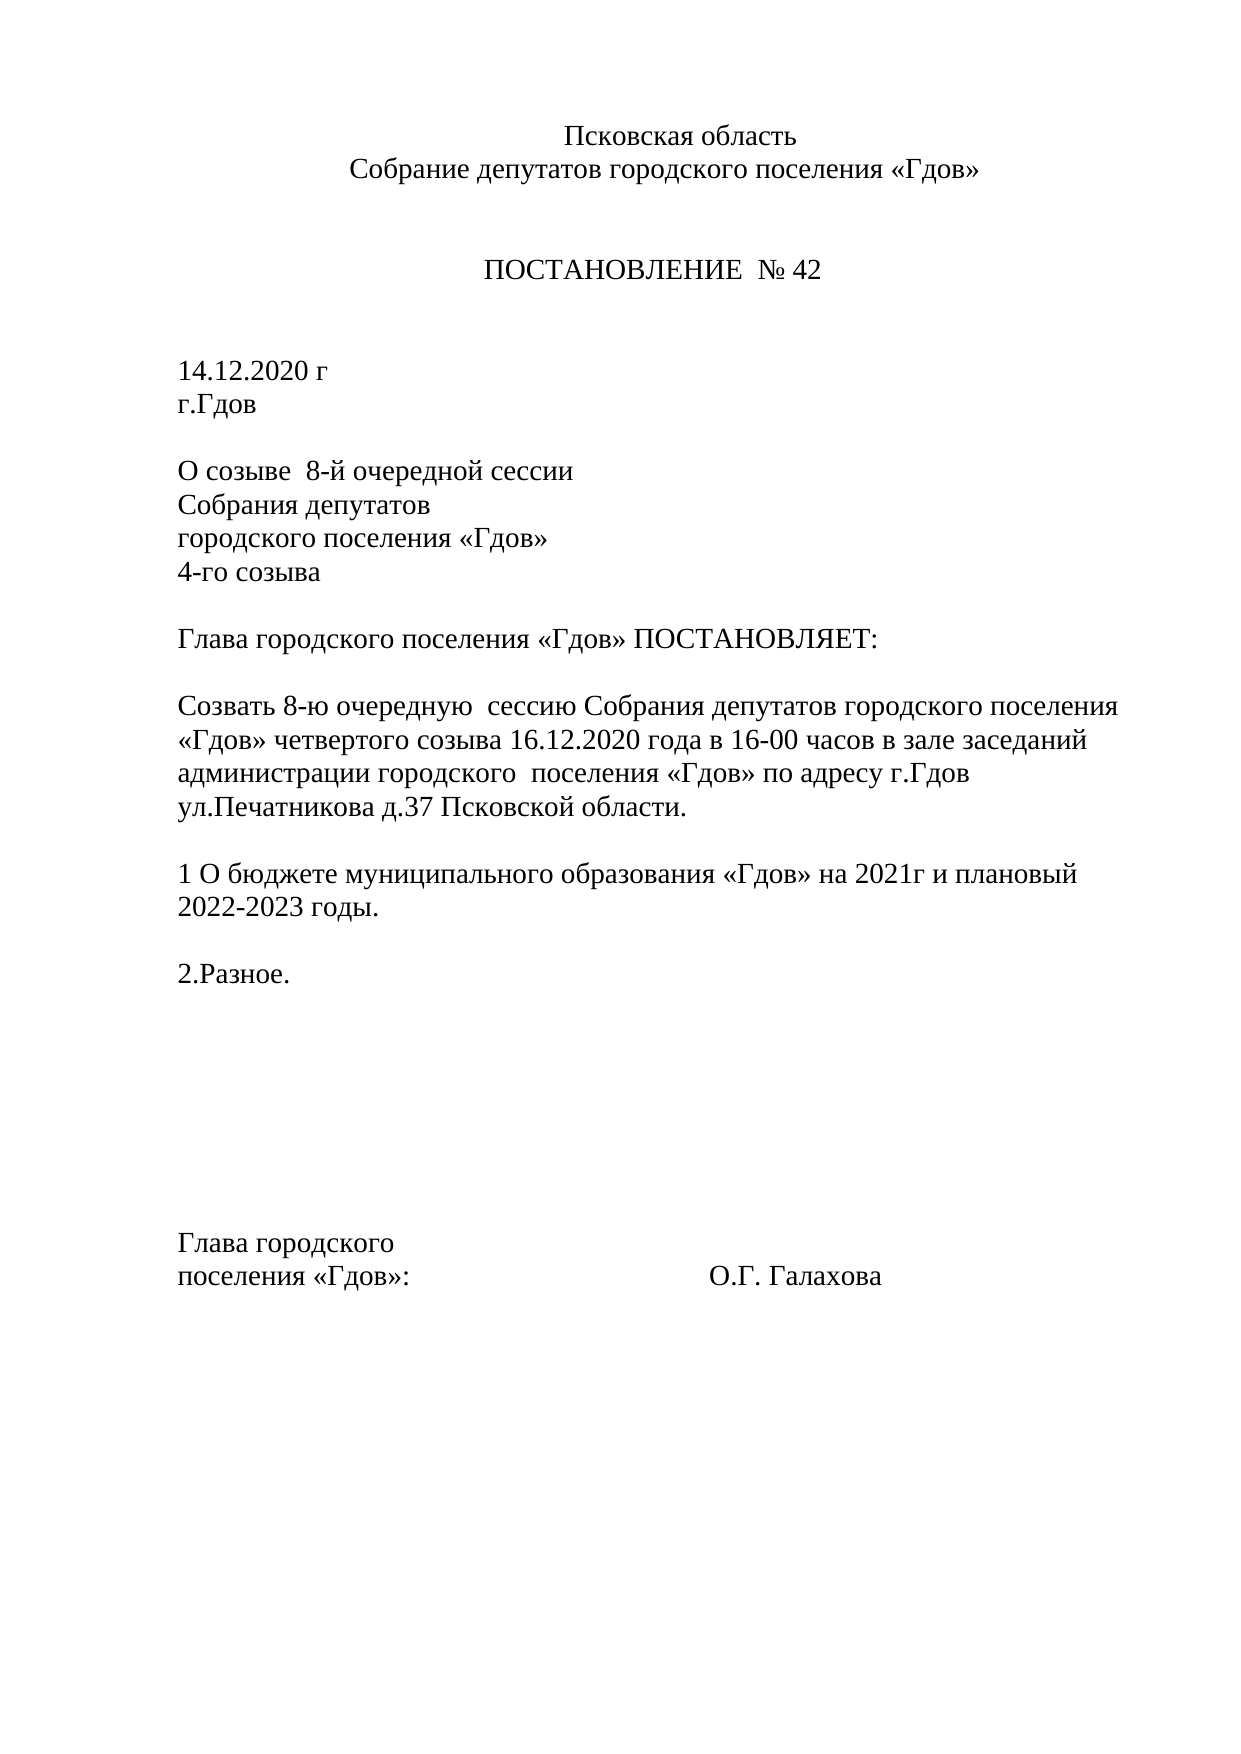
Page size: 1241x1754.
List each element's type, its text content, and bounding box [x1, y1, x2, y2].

text О созыве 8-й очередной сессии [177, 453, 1152, 487]
text Глава городского поселения «Гдов» ПОСТАНОВЛЯЕТ: [177, 621, 1152, 655]
text Глава городского [177, 1225, 1152, 1258]
text Созвать 8-ю очередную сессию Собрания депутатов городского поселения «Гдов» четвертого созыва 16.12.2020 года в 16-00 часов в зале заседаний администрации городского поселения «Гдов» по адресу г.Гдов ул.Печатникова д.37 Псковской области. [177, 688, 1152, 822]
text 4-го созыва [177, 554, 1152, 588]
text Собрания депутатов [177, 487, 1152, 521]
text 1 О бюджете муниципального образования «Гдов» на 2021г и плановый 2022-2023 годы. [177, 856, 1152, 923]
text Собрание депутатов городского поселения «Гдов» [177, 152, 1152, 185]
subtitle Псковская область [177, 118, 1152, 152]
text ПОСТАНОВЛЕНИЕ № 42 [177, 252, 1152, 286]
text поселения «Гдов»: О.Г. Галахова [177, 1258, 1152, 1292]
text г.Гдов [177, 386, 1152, 420]
text 2.Разное. [177, 957, 1152, 990]
text 14.12.2020 г [177, 353, 1152, 386]
text городского поселения «Гдов» [177, 521, 1152, 554]
